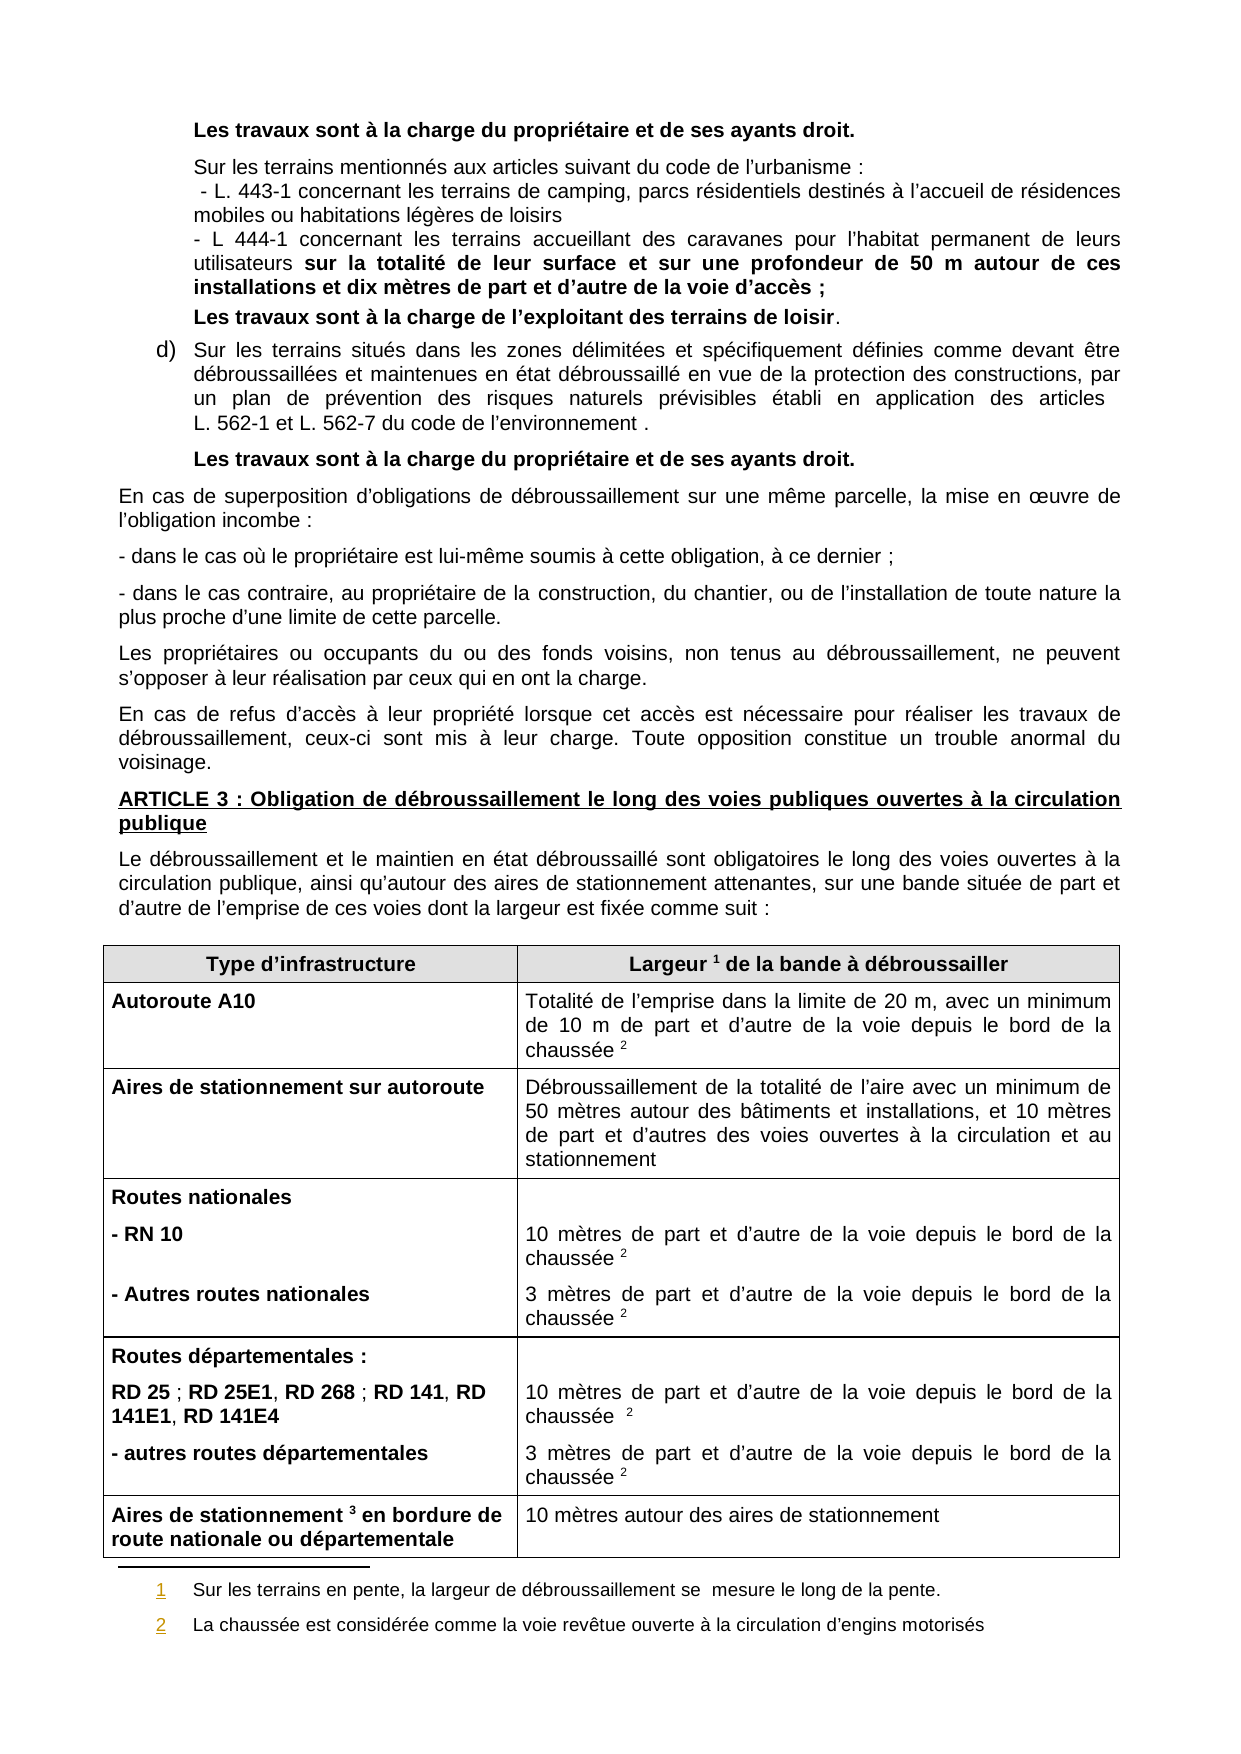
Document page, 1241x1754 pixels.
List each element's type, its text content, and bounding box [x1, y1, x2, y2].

text En cas de superposition d’obligations de débroussaillement sur une même parcelle, la mise en œuvre de l’obligation incombe : [118, 483, 1122, 532]
table_cell 10 mètres de part et d’autre de la voie depuis le bord de la chaussée 2 3 mètres de part et d’autre de la voie depuis le bord de la chaussée 2 [518, 1179, 1119, 1336]
table_cell Aires de stationnement sur autoroute [104, 1069, 517, 1178]
table_cell Autoroute A10 [104, 983, 517, 1068]
table_cell Totalité de l’emprise dans la limite de 20 m, avec un minimum de 10 m de part et d’autre de la voie depuis le bord de la chaussée [518, 983, 1119, 1068]
list Sur les terrains situés dans les zones délimitées et spécifiquement définies comme devant être débroussaillées et maintenues en état débroussaillé en vue de la protection des constructions, par un plan de prévention des risques naturels prévisibles établi en application des articles L. 562-1 et L. 562-7 du code de l’environnement . [156, 335, 1122, 434]
text - L 444-1 concernant les terrains accueillant des caravanes pour l’habitat permanent de leurs utilisateurs sur la totalité de leur surface et sur une profondeur de 50 m autour de ces installations et dix mètres de part et d’autre de la voie d’accès ; [193, 227, 1122, 299]
table_cell - autres routes départementales [104, 1435, 517, 1495]
text Le débroussaillement et le maintien en état débroussaillé sont obligatoires le long des voies ouvertes à la circulation publique, ainsi qu’autour des aires de stationnement attenantes, sur une bande située de part et d’autre de l’emprise de ces voies dont la largeur est fixée comme suit : [118, 847, 1122, 919]
text Les travaux sont à la charge du propriétaire et de ses ayants droit. [193, 118, 1122, 142]
text En cas de refus d’accès à leur propriété lorsque cet accès est nécessaire pour réaliser les travaux de débroussaillement, ceux-ci sont mis à leur charge. Toute opposition constitue un trouble anormal du voisinage. [118, 702, 1122, 774]
text - dans le cas contraire, au propriétaire de la construction, du chantier, ou de l’installation de toute nature la plus proche d’une limite de cette parcelle. [118, 581, 1122, 629]
table_cell Aires de stationnement en bordure de route nationale ou départementale [104, 1496, 517, 1557]
text - dans le cas où le propriétaire est lui-même soumis à cette obligation, à ce dernier ; [118, 544, 1122, 568]
table_header Type d’infrastructure [104, 946, 517, 982]
text Les travaux sont à la charge de l’exploitant des terrains de loisir. [193, 305, 1122, 329]
text Les propriétaires ou occupants du ou des fonds voisins, non tenus au débroussaillement, ne peuvent s’opposer à leur réalisation par ceux qui en ont la charge. [118, 641, 1122, 689]
table_cell 10 mètres de part et d’autre de la voie depuis le bord de la chaussée 2 [518, 1338, 1119, 1435]
table_cell 10 mètres autour des aires de stationnement [518, 1496, 1119, 1557]
text - L. 443-1 concernant les terrains de camping, parcs résidentiels destinés à l’accueil de résidences mobiles ou habitations légères de loisirs [193, 179, 1122, 227]
table_cell Routes nationales - RN 10 - Autres routes nationales [104, 1179, 517, 1336]
table_cell Routes départementales : RD 25 ; RD 25E1, RD 268 ; RD 141, RD 141E1, RD 141E4 [104, 1338, 517, 1435]
table_cell 3 mètres de part et d’autre de la voie depuis le bord de la chaussée 2 [518, 1435, 1119, 1495]
table_cell Débroussaillement de la totalité de l’aire avec un minimum de 50 mètres autour des bâtiments et installations, et 10 mètres de part et d’autres des voies ouvertes à la circulation et au stationnement [518, 1069, 1119, 1178]
table_header Largeur de la bande à débroussailler [518, 946, 1119, 982]
